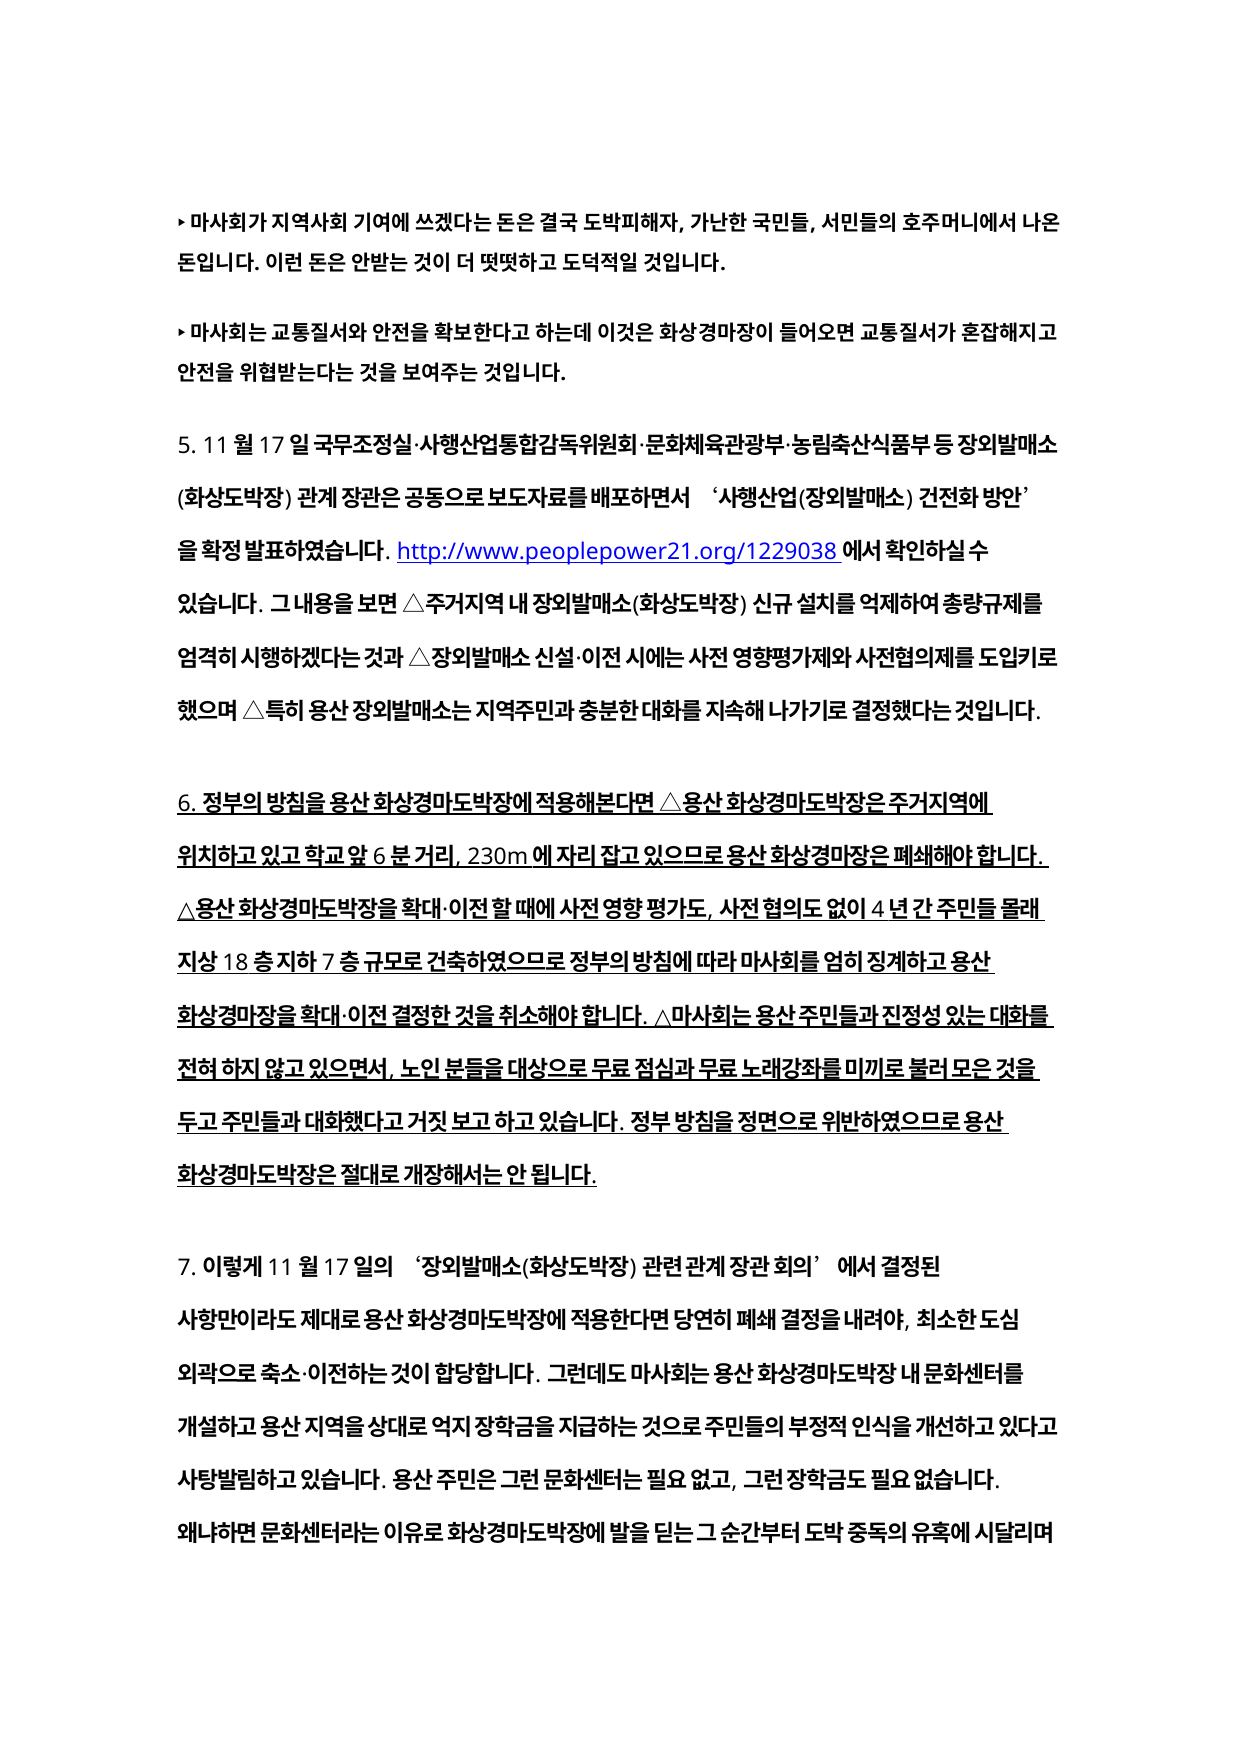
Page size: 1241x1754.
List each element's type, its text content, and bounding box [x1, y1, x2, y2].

text 5. 11월 17일 국무조정실·사행산업통합감독위원회·문화체육관광부·농림축산식품부 등 장외발매소(화상도박장) 관계 장관은 공동으로 보도자료를 배포하면서 ‘사행산업(장외발매소) 건전화 방안’을 확정 발표하였습니다. http://www.peoplepower21.org/1229038에서 확인하실 수 있습니다. 그 내용을 보면 △주거지역 내 장외발매소(화상도박장) 신규 설치를 억제하여 총량규제를 엄격히 시행하겠다는 것과 △장외발매소 신설·이전 시에는 사전 영향평가제와 사전협의제를 도입키로 했으며 △특히 용산 장외발매소는 지역주민과 충분한 대화를 지속해 나가기로 결정했다는 것입니다. [177, 427, 1063, 726]
text ‣ 마사회는 교통질서와 안전을 확보한다고 하는데 이것은 화상경마장이 들어오면 교통질서가 혼잡해지고 안전을 위협받는다는 것을 보여주는 것입니다. [177, 317, 1063, 386]
text ‣ 마사회가 지역사회 기여에 쓰겠다는 돈은 결국 도박피해자, 가난한 국민들, 서민들의 호주머니에서 나온 돈입니다. 이런 돈은 안받는 것이 더 떳떳하고 도덕적일 것입니다. [177, 207, 1063, 276]
text 7. 이렇게 11월 17일의 ‘장외발매소(화상도박장) 관련 관계 장관 회의’에서 결정된 사항만이라도 제대로 용산 화상경마도박장에 적용한다면 당연히 폐쇄 결정을 내려야, 최소한 도심 외곽으로 축소·이전하는 것이 합당합니다. 그런데도 마사회는 용산 화상경마도박장 내 문화센터를 개설하고 용산 지역을 상대로 억지 장학금을 지급하는 것으로 주민들의 부정적 인식을 개선하고 있다고 사탕발림하고 있습니다. 용산 주민은 그런 문화센터는 필요 없고, 그런 장학금도 필요 없습니다. 왜냐하면 문화센터라는 이유로 화상경마도박장에 발을 딛는 그 순간부터 도박 중독의 유혹에 시달리며 [177, 1249, 1063, 1548]
text 6. 정부의 방침을 용산 화상경마도박장에 적용해본다면 △용산 화상경마도박장은 주거지역에 위치하고 있고 학교 앞 6분 거리, 230m에 자리 잡고 있으므로 용산 화상경마장은 폐쇄해야 합니다. △용산 화상경마도박장을 확대·이전 할 때에 사전 영향 평가도, 사전 협의도 없이 4년 간 주민들 몰래 지상 18층 지하 7층 규모로 건축하였으므로 정부의 방침에 따라 마사회를 엄히 징계하고 용산 화상경마장을 확대·이전 결정한 것을 취소해야 합니다. △마사회는 용산 주민들과 진정성 있는 대화를 전혀 하지 않고 있으면서, 노인 분들을 대상으로 무료 점심과 무료 노래강좌를 미끼로 불러 모은 것을 두고 주민들과 대화했다고 거짓 보고 하고 있습니다. 정부 방침을 정면으로 위반하였으므로 용산 화상경마도박장은 절대로 개장해서는 안 됩니다. [177, 784, 1063, 1191]
